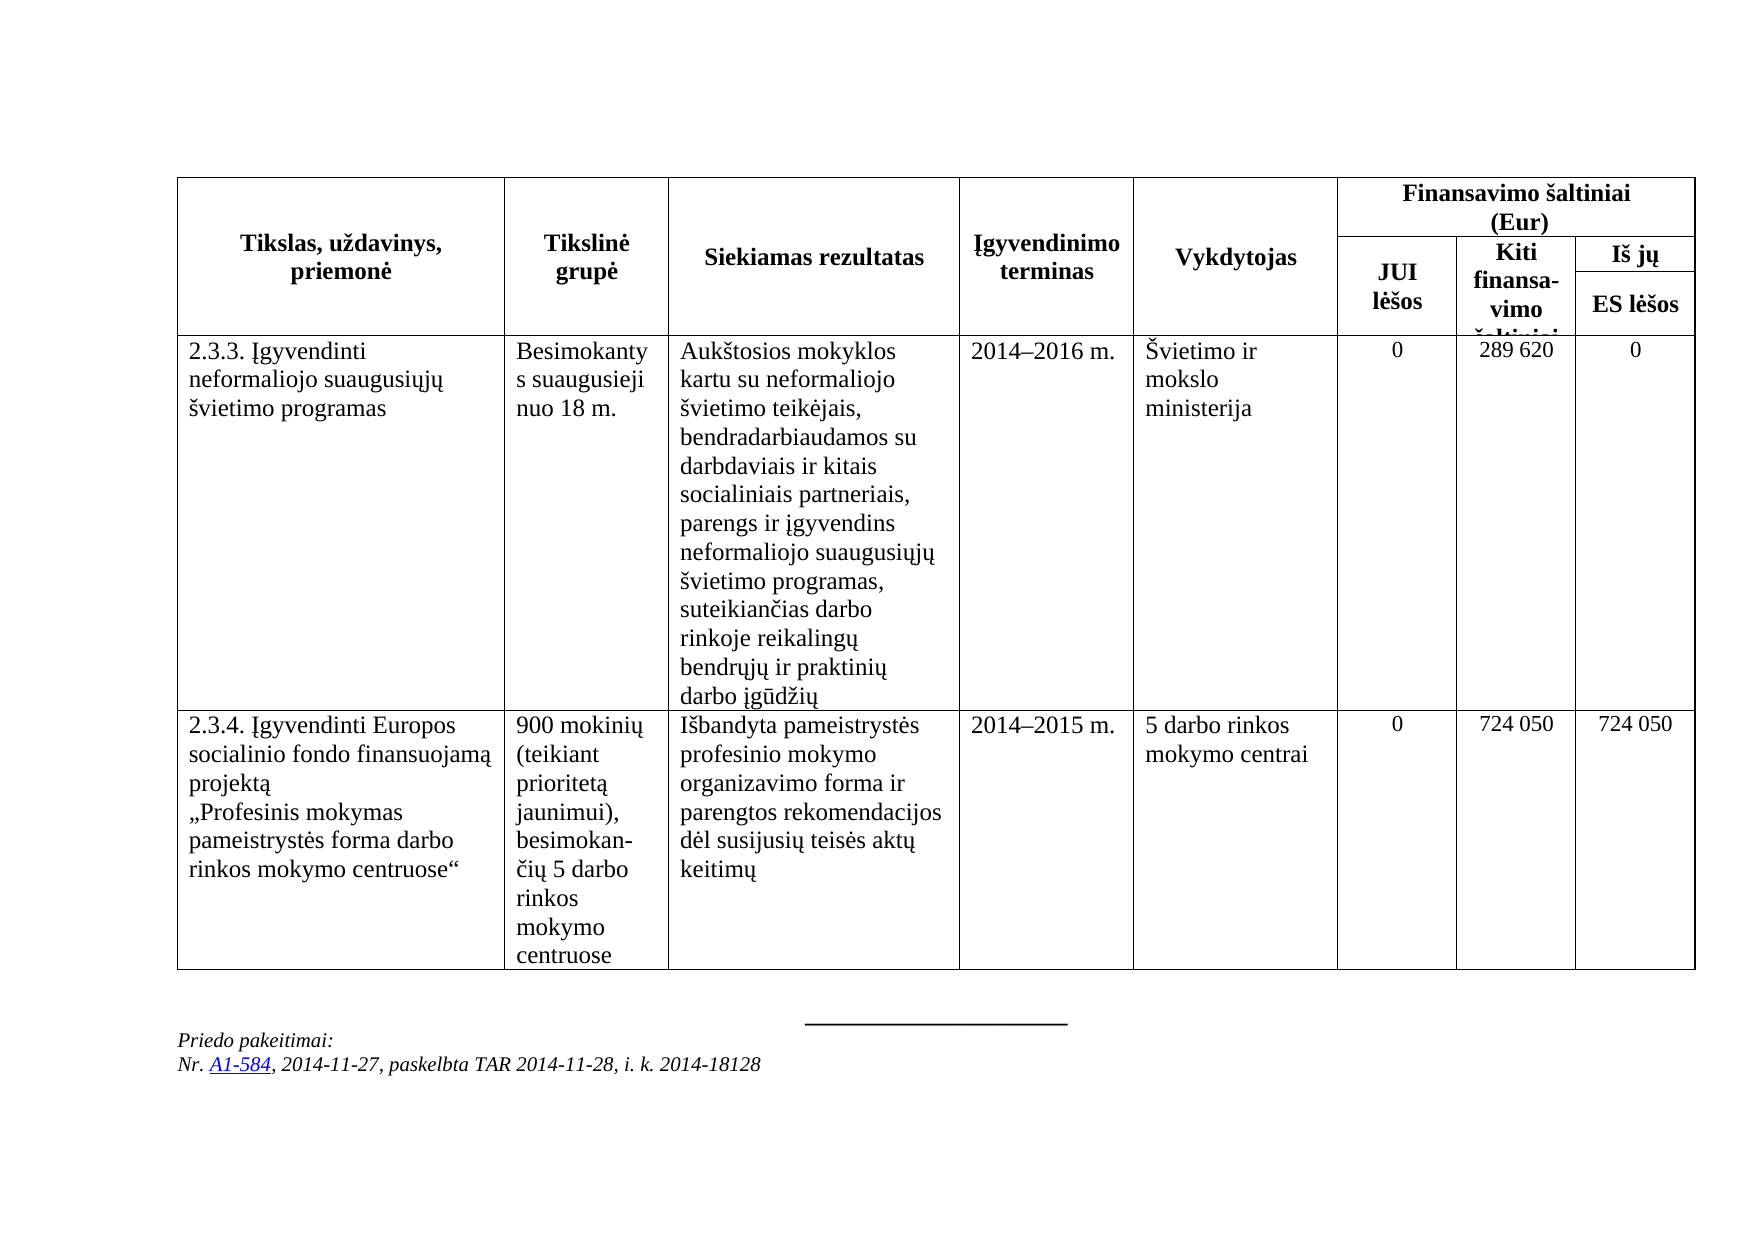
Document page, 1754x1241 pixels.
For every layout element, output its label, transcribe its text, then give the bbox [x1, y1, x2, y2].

table_cell 5 darbo rinkos mokymo centrai [1134, 711, 1337, 969]
table_cell 2.3.4. Įgyvendinti Europos socialinio fondo finansuojamą projektą „Profesinis mokymas pameistrystės forma darbo rinkos mokymo centruose“ [178, 711, 504, 969]
table_header Tikslinė grupė [505, 178, 668, 335]
table_cell 724 050 [1457, 711, 1575, 969]
table_cell Aukštosios mokyklos kartu su neformaliojo švietimo teikėjais, bendradarbiaudamos su darbdaviais ir kitais socialiniais partneriais, parengs ir įgyvendins neformaliojo suaugusiųjų švietimo programas, suteikiančias darbo rinkoje reikalingų bendrųjų ir praktinių darbo įgūdžių [669, 336, 959, 709]
table_cell 724 050 [1576, 711, 1694, 969]
table_cell JUI lėšos [1338, 237, 1456, 335]
table_header Įgyvendinimo terminas [960, 178, 1133, 335]
table_cell 0 [1338, 336, 1456, 709]
table_cell ES lėšos [1576, 272, 1694, 335]
table_cell 900 mokinių (teikiant prioritetą jaunimui), besimokan-čių 5 darbo rinkos mokymo centruose [505, 711, 668, 969]
table_cell Iš jų [1576, 237, 1694, 271]
text Nr. A1-584, 2014-11-27, paskelbta TAR 2014-11-28, i. k. 2014-18128 [177, 1052, 1695, 1076]
table_cell Kiti finansa-vimo šaltiniai [1457, 237, 1575, 335]
table_cell Besimokantys suaugusieji nuo 18 m. [505, 336, 668, 709]
text Priedo pakeitimai: [177, 1028, 1695, 1052]
table_header Siekiamas rezultatas [669, 178, 959, 335]
table_header Vykdytojas [1134, 178, 1337, 335]
table_cell Švietimo ir mokslo ministerija [1134, 336, 1337, 709]
table_cell 289 620 [1457, 336, 1575, 709]
table_header Tikslas, uždavinys, priemonė [178, 178, 504, 335]
table_cell 0 [1338, 711, 1456, 969]
table_header Finansavimo šaltiniai (Eur) [1338, 178, 1694, 236]
table_cell 2014–2016 m. [960, 336, 1133, 709]
table_cell 2.3.3. Įgyvendinti neformaliojo suaugusiųjų švietimo programas [178, 336, 504, 709]
table_cell Išbandyta pameistrystės profesinio mokymo organizavimo forma ir parengtos rekomendacijos dėl susijusių teisės aktų keitimų [669, 711, 959, 969]
text _____________________ [177, 999, 1695, 1028]
table_cell 2014–2015 m. [960, 711, 1133, 969]
table_cell 0 [1576, 336, 1694, 709]
